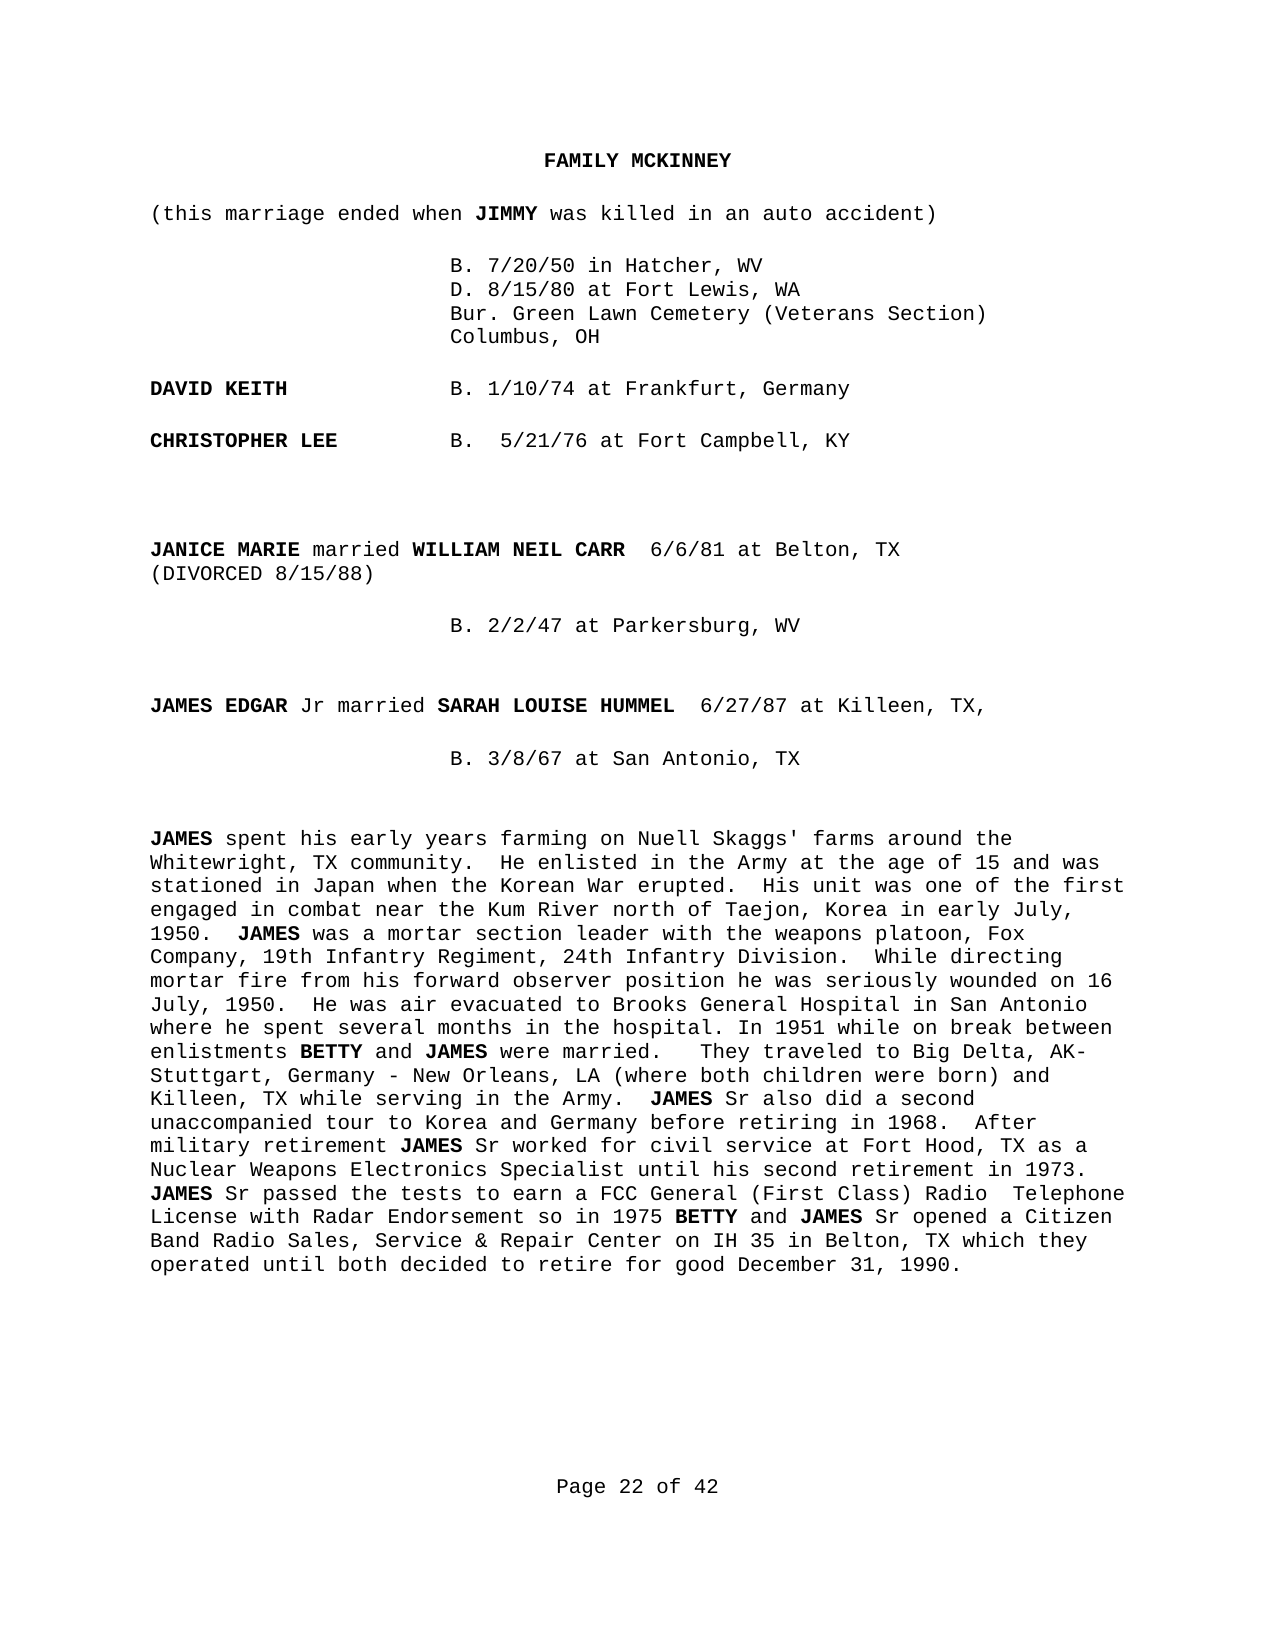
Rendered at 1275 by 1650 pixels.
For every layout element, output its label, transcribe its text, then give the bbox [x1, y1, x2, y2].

text James spent his early years farming on Nuell Skaggs' farms around the Whitewright, TX community. He enlisted in the Army at the age of 15 and was stationed in Japan when the Korean War erupted. His unit was one of the first engaged in combat near the Kum River north of Taejon, Korea in early July, 1950. James was a mortar section leader with the weapons platoon, Fox Company, 19th Infantry Regiment, 24th Infantry Division. While directing mortar fire from his forward observer position he was seriously wounded on 16 July, 1950. He was air evacuated to Brooks General Hospital in San Antonio where he spent several months in the hospital. In 1951 while on break between enlistments Betty and James were married. They traveled to Big Delta, AK- Stuttgart, Germany - New Orleans, LA (where both children were born) and Killeen, TX while serving in the Army. James Sr also did a second unaccompanied tour to Korea and Germany before retiring in 1968. After military retirement James Sr worked for civil service at Fort Hood, TX as a Nuclear Weapons Electronics Specialist until his second retirement in 1973. James Sr passed the tests to earn a FCC General (First Class) Radio Telephone License with Radar Endorsement so in 1975 Betty and James Sr opened a Citizen Band Radio Sales, Service & Repair Center on IH 35 in Belton, TX which they operated until both decided to retire for good December 31, 1990. [150, 828, 1125, 1277]
text (this marriage ended when Jimmy was killed in an auto accident) [150, 203, 1125, 227]
text (divorced 8/15/88) [150, 563, 1125, 587]
text B. 3/8/67 at San Antonio, TX [150, 748, 1125, 771]
text B. 2/2/47 at Parkersburg, WV [150, 615, 1125, 639]
text B. 7/20/50 in Hatcher, WV [150, 255, 1125, 279]
text Bur. Green Lawn Cemetery (Veterans Section) [150, 302, 1125, 326]
text Christopher Lee B. 5/21/76 at Fort Campbell, KY [150, 430, 1125, 454]
text Janice Marie married William Neil Carr 6/6/81 at Belton, TX [150, 539, 1125, 563]
text D. 8/15/80 at Fort Lewis, WA [150, 279, 1125, 302]
text James Edgar Jr married SARAH Louise Hummel 6/27/87 at Killeen, TX, [150, 696, 1125, 719]
text David Keith B. 1/10/74 at Frankfurt, Germany [150, 378, 1125, 402]
text Columbus, OH [150, 326, 1125, 350]
